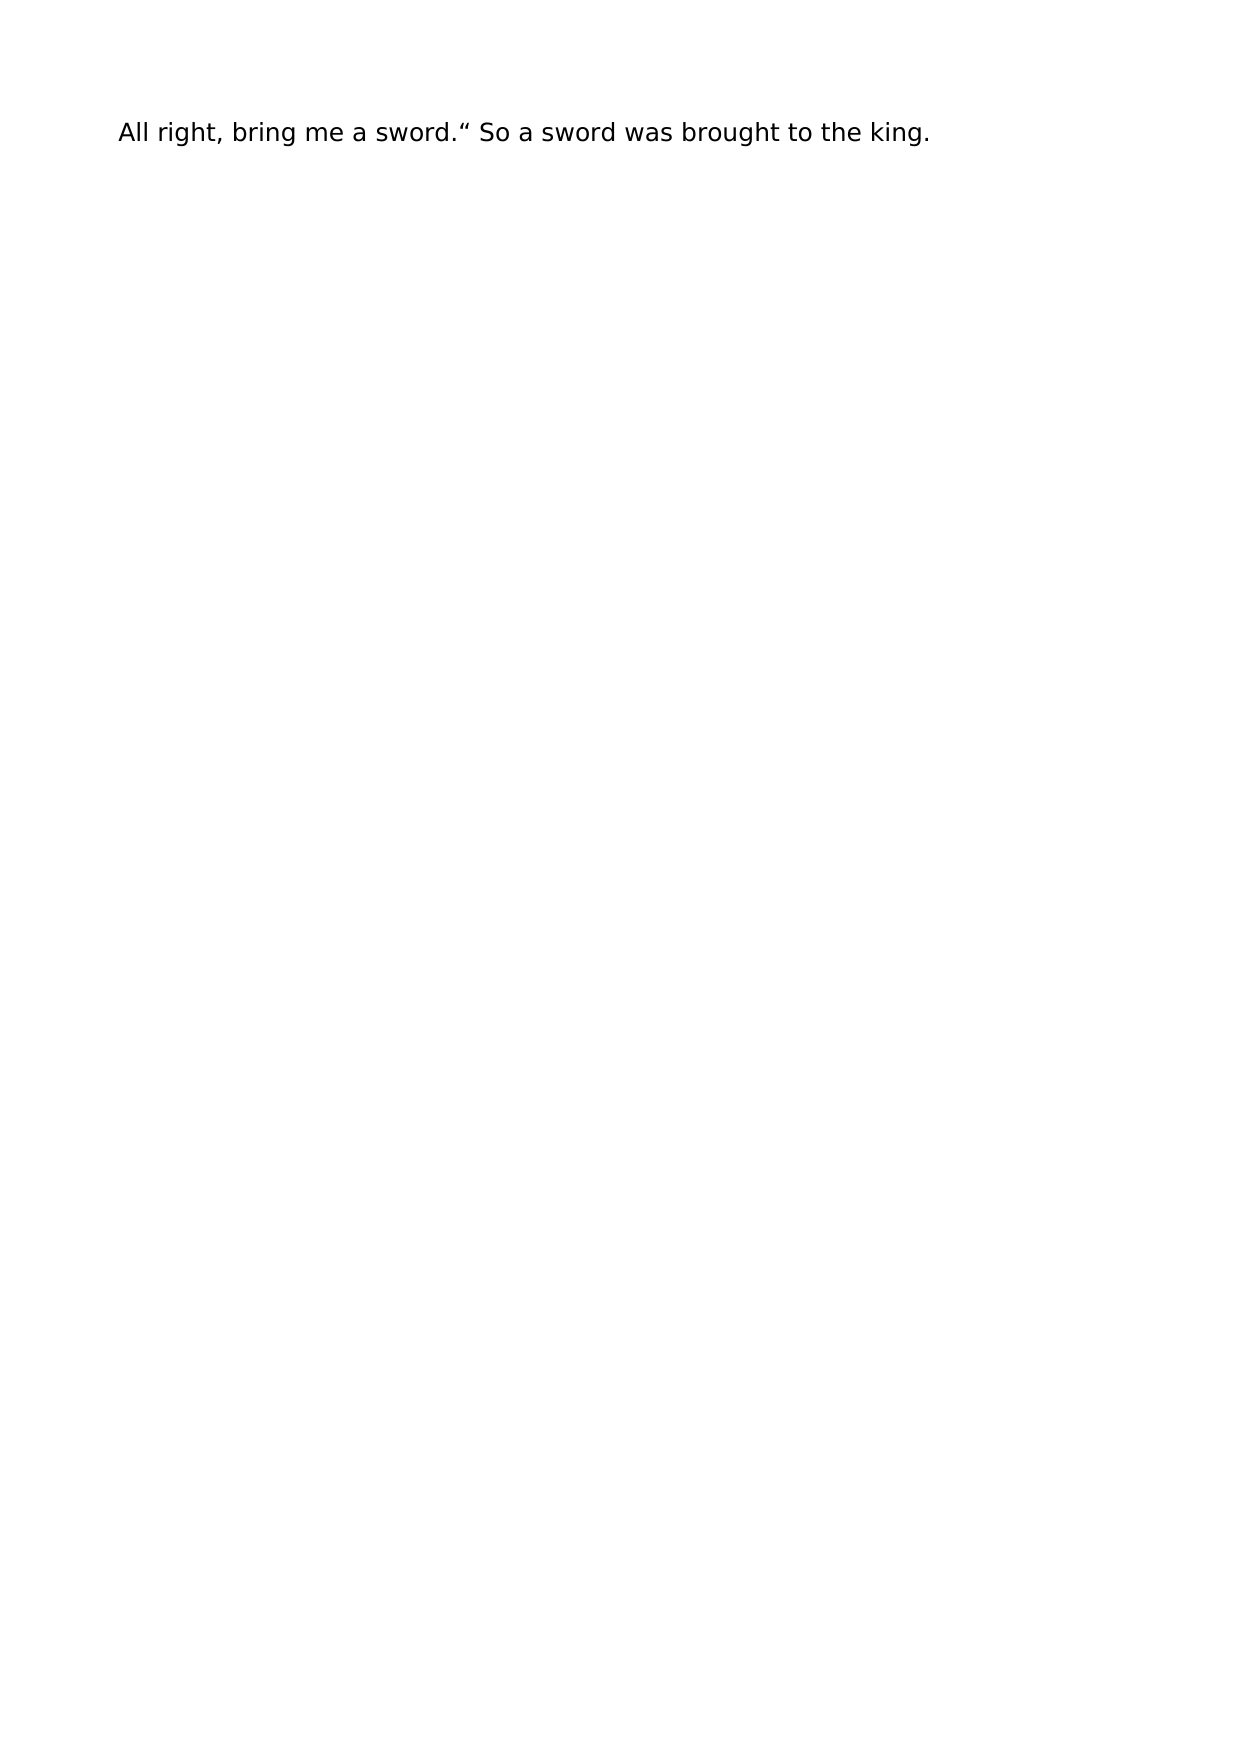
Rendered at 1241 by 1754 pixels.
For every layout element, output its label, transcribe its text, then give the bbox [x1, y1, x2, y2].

text All right, bring me a sword.“ So a sword was brought to the king. [118, 118, 1122, 147]
